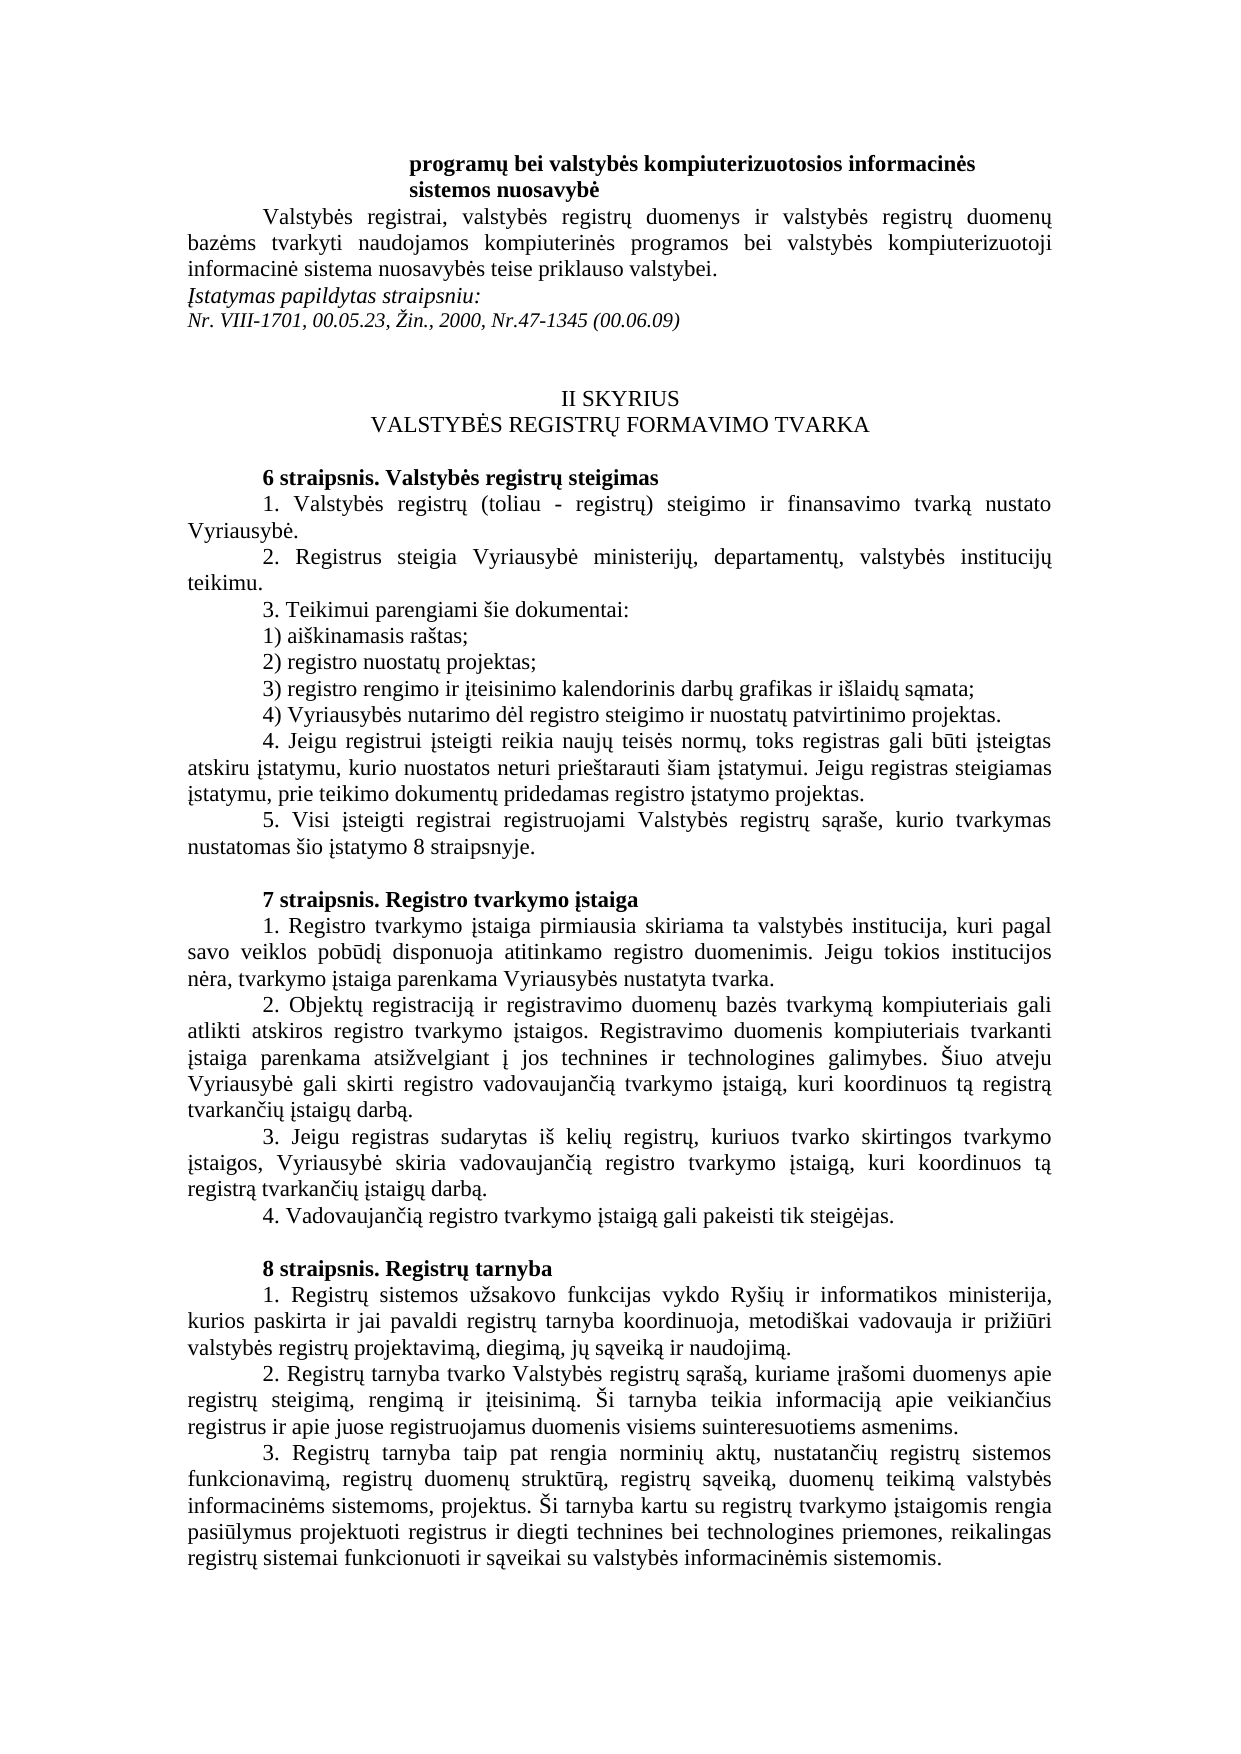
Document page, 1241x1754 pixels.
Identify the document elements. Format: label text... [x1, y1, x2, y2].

text sistemos nuosavybė [409, 176, 1052, 203]
text 6 straipsnis. Valstybės registrų steigimas [187, 464, 1053, 490]
text 1. Registro tvarkymo įstaiga pirmiausia skiriama ta valstybės institucija, kuri pagal savo veiklos pobūdį disponuoja atitinkamo registro duomenimis. Jeigu tokios institucijos nėra, tvarkymo įstaiga parenkama Vyriausybės nustatyta tvarka. [187, 912, 1053, 991]
text 1) aiškinamasis raštas; [187, 622, 1053, 648]
text 4. Jeigu registrui įsteigti reikia naujų teisės normų, toks registras gali būti įsteigtas atskiru įstatymu, kurio nuostatos neturi prieštarauti šiam įstatymui. Jeigu registras steigiamas įstatymu, prie teikimo dokumentų pridedamas registro įstatymo projektas. [187, 727, 1053, 807]
text 4. Vadovaujančią registro tvarkymo įstaigą gali pakeisti tik steigėjas. [187, 1202, 1053, 1228]
text 2) registro nuostatų projektas; [187, 648, 1053, 675]
text VALSTYBĖS REGISTRŲ FORMAVIMO TVARKA [187, 411, 1053, 438]
text Nr. VIII-1701, 00.05.23, Žin., 2000, Nr.47-1345 (00.06.09) [187, 308, 1053, 332]
text 2. Objektų registraciją ir registravimo duomenų bazės tvarkymą kompiuteriais gali atlikti atskiros registro tvarkymo įstaigos. Registravimo duomenis kompiuteriais tvarkanti įstaiga parenkama atsižvelgiant į jos technines ir technologines galimybes. Šiuo atveju Vyriausybė gali skirti registro vadovaujančią tvarkymo įstaigą, kuri koordinuos tą registrą tvarkančių įstaigų darbą. [187, 991, 1053, 1123]
text 5. Visi įsteigti registrai registruojami Valstybės registrų sąraše, kurio tvarkymas nustatomas šio įstatymo 8 straipsnyje. [187, 807, 1053, 859]
text 4) Vyriausybės nutarimo dėl registro steigimo ir nuostatų patvirtinimo projektas. [187, 701, 1053, 727]
text programų bei valstybės kompiuterizuotosios informacinės [409, 150, 1052, 176]
text Įstatymas papildytas straipsniu: [187, 282, 1053, 308]
text 8 straipsnis. Registrų tarnyba [187, 1254, 1053, 1281]
text 3. Jeigu registras sudarytas iš kelių registrų, kuriuos tvarko skirtingos tvarkymo įstaigos, Vyriausybė skiria vadovaujančią registro tvarkymo įstaigą, kuri koordinuos tą registrą tvarkančių įstaigų darbą. [187, 1123, 1053, 1202]
text II SKYRIUS [187, 385, 1053, 411]
text Valstybės registrai, valstybės registrų duomenys ir valstybės registrų duomenų bazėms tvarkyti naudojamos kompiuterinės programos bei valstybės kompiuterizuotoji informacinė sistema nuosavybės teise priklauso valstybei. [187, 203, 1053, 282]
text 3) registro rengimo ir įteisinimo kalendorinis darbų grafikas ir išlaidų sąmata; [187, 675, 1053, 701]
text 7 straipsnis. Registro tvarkymo įstaiga [187, 886, 1053, 912]
text 2. Registrų tarnyba tvarko Valstybės registrų sąrašą, kuriame įrašomi duomenys apie registrų steigimą, rengimą ir įteisinimą. Ši tarnyba teikia informaciją apie veikiančius registrus ir apie juose registruojamus duomenis visiems suinteresuotiems asmenims. [187, 1360, 1053, 1439]
text 1. Valstybės registrų (toliau - registrų) steigimo ir finansavimo tvarką nustato Vyriausybė. [187, 490, 1053, 543]
text 3. Registrų tarnyba taip pat rengia norminių aktų, nustatančių registrų sistemos funkcionavimą, registrų duomenų struktūrą, registrų sąveiką, duomenų teikimą valstybės informacinėms sistemoms, projektus. Ši tarnyba kartu su registrų tvarkymo įstaigomis rengia pasiūlymus projektuoti registrus ir diegti technines bei technologines priemones, reikalingas registrų sistemai funkcionuoti ir sąveikai su valstybės informacinėmis sistemomis. [187, 1439, 1053, 1571]
text 3. Teikimui parengiami šie dokumentai: [187, 596, 1053, 622]
text 2. Registrus steigia Vyriausybė ministerijų, departamentų, valstybės institucijų teikimu. [187, 543, 1053, 596]
text 1. Registrų sistemos užsakovo funkcijas vykdo Ryšių ir informatikos ministerija, kurios paskirta ir jai pavaldi registrų tarnyba koordinuoja, metodiškai vadovauja ir prižiūri valstybės registrų projektavimą, diegimą, jų sąveiką ir naudojimą. [187, 1281, 1053, 1360]
